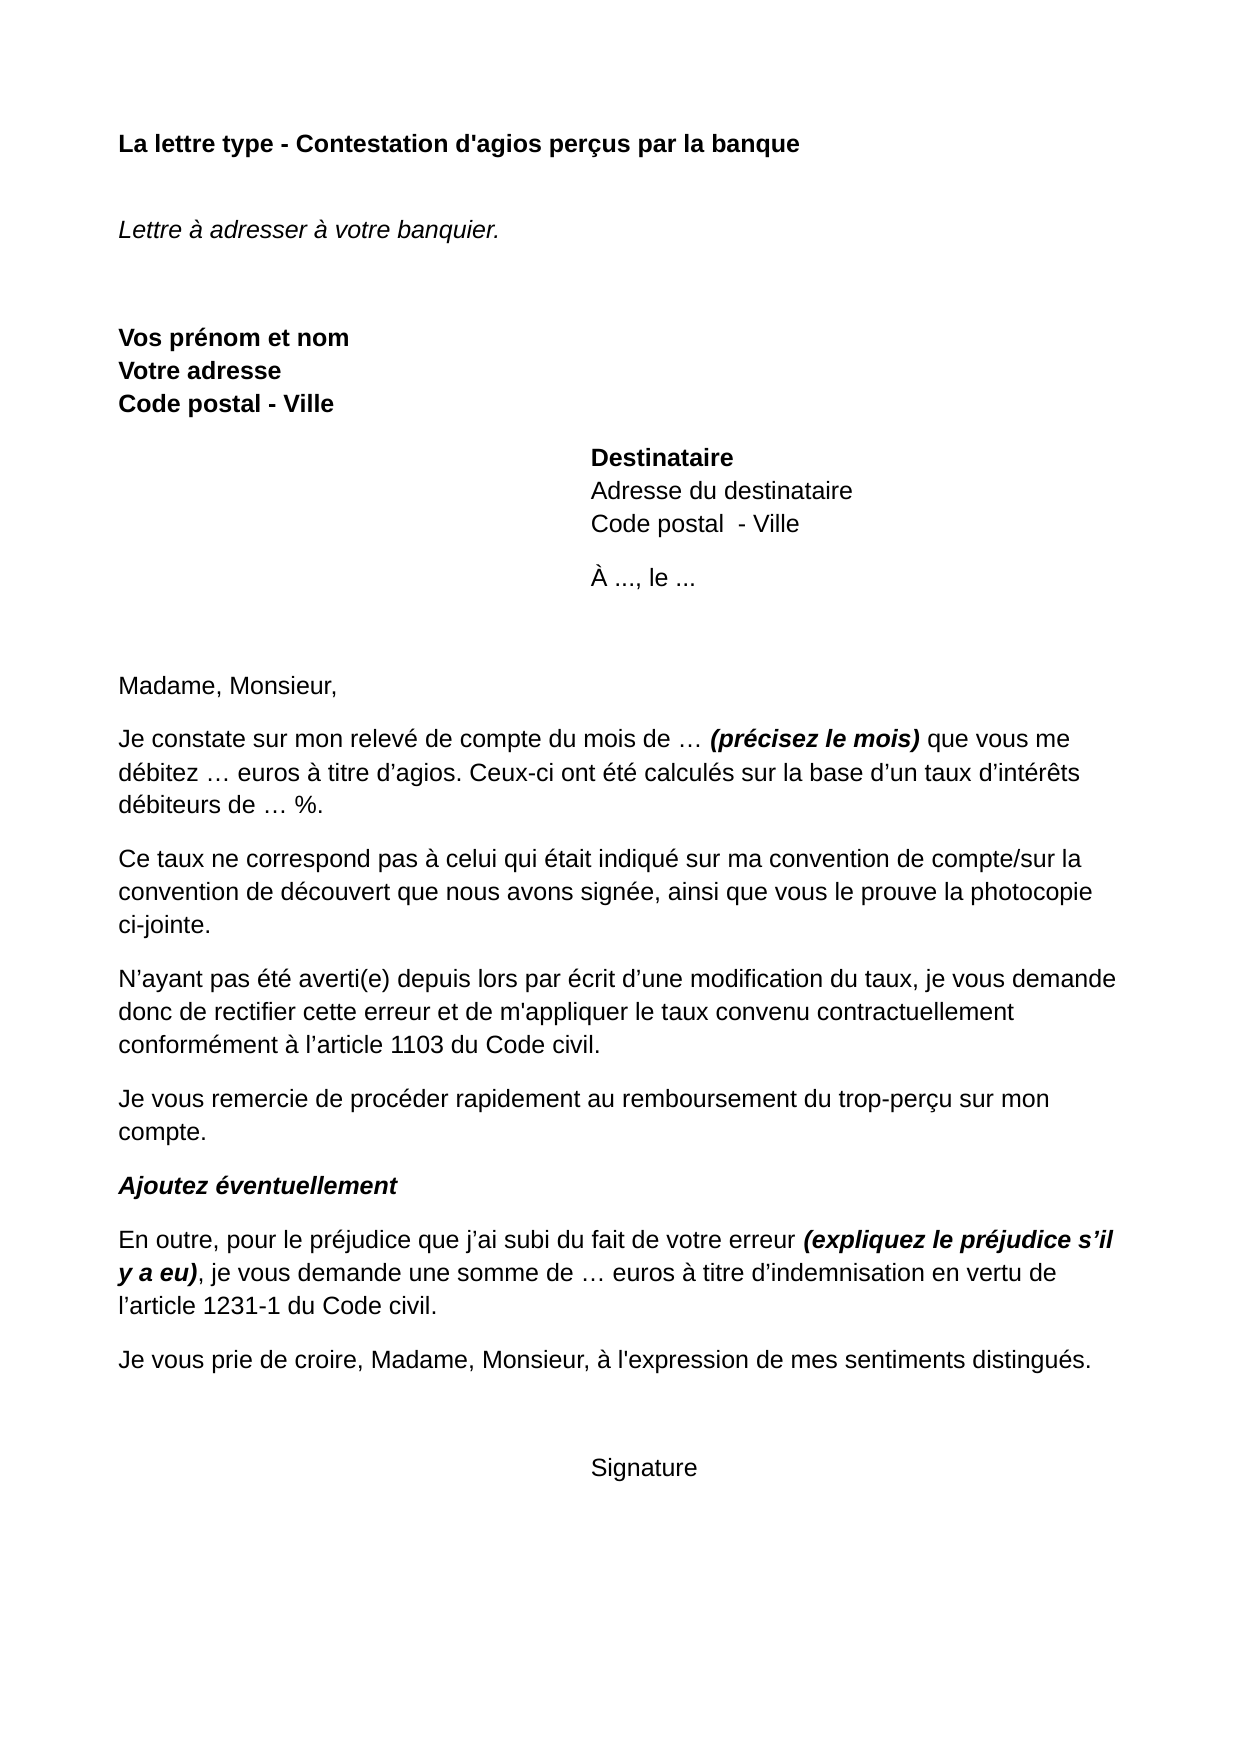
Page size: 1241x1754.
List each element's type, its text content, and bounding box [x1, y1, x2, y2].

text À ..., le ... [591, 563, 1122, 592]
text Destinataire Adresse du destinataire Code postal - Ville [591, 443, 1122, 538]
text Lettre à adresser à votre banquier. [118, 182, 1122, 244]
text Je vous prie de croire, Madame, Monsieur, à l'expression de mes sentiments distingués. [118, 1345, 1122, 1373]
text Vos prénom et nom Votre adresse Code postal - Ville [118, 323, 1122, 418]
text Madame, Monsieur, [118, 671, 1122, 699]
text Ce taux ne correspond pas à celui qui était indiqué sur ma convention de compte/sur la convention de découvert que nous avons signée, ainsi que vous le prouve la photocopie ci-jointe. [118, 844, 1122, 939]
text Signature [591, 1452, 1122, 1481]
text Je constate sur mon relevé de compte du mois de … (précisez le mois) que vous me débitez … euros à titre d’agios. Ceux-ci ont été calculés sur la base d’un taux d’intérêts débiteurs de … %. [118, 724, 1122, 819]
text N’ayant pas été averti(e) depuis lors par écrit d’une modification du taux, je vous demande donc de rectifier cette erreur et de m'appliquer le taux convenu contractuellement conformément à l’article 1103 du Code civil. [118, 964, 1122, 1059]
text La lettre type - Contestation d'agios perçus par la banque [118, 128, 1122, 157]
text Ajoutez éventuellement [118, 1171, 1122, 1200]
text En outre, pour le préjudice que j’ai subi du fait de votre erreur (expliquez le préjudice s’il y a eu), je vous demande une somme de … euros à titre d’indemnisation en vertu de l’article 1231-1 du Code civil. [118, 1225, 1122, 1320]
text Je vous remercie de procéder rapidement au remboursement du trop-perçu sur mon compte. [118, 1084, 1122, 1146]
